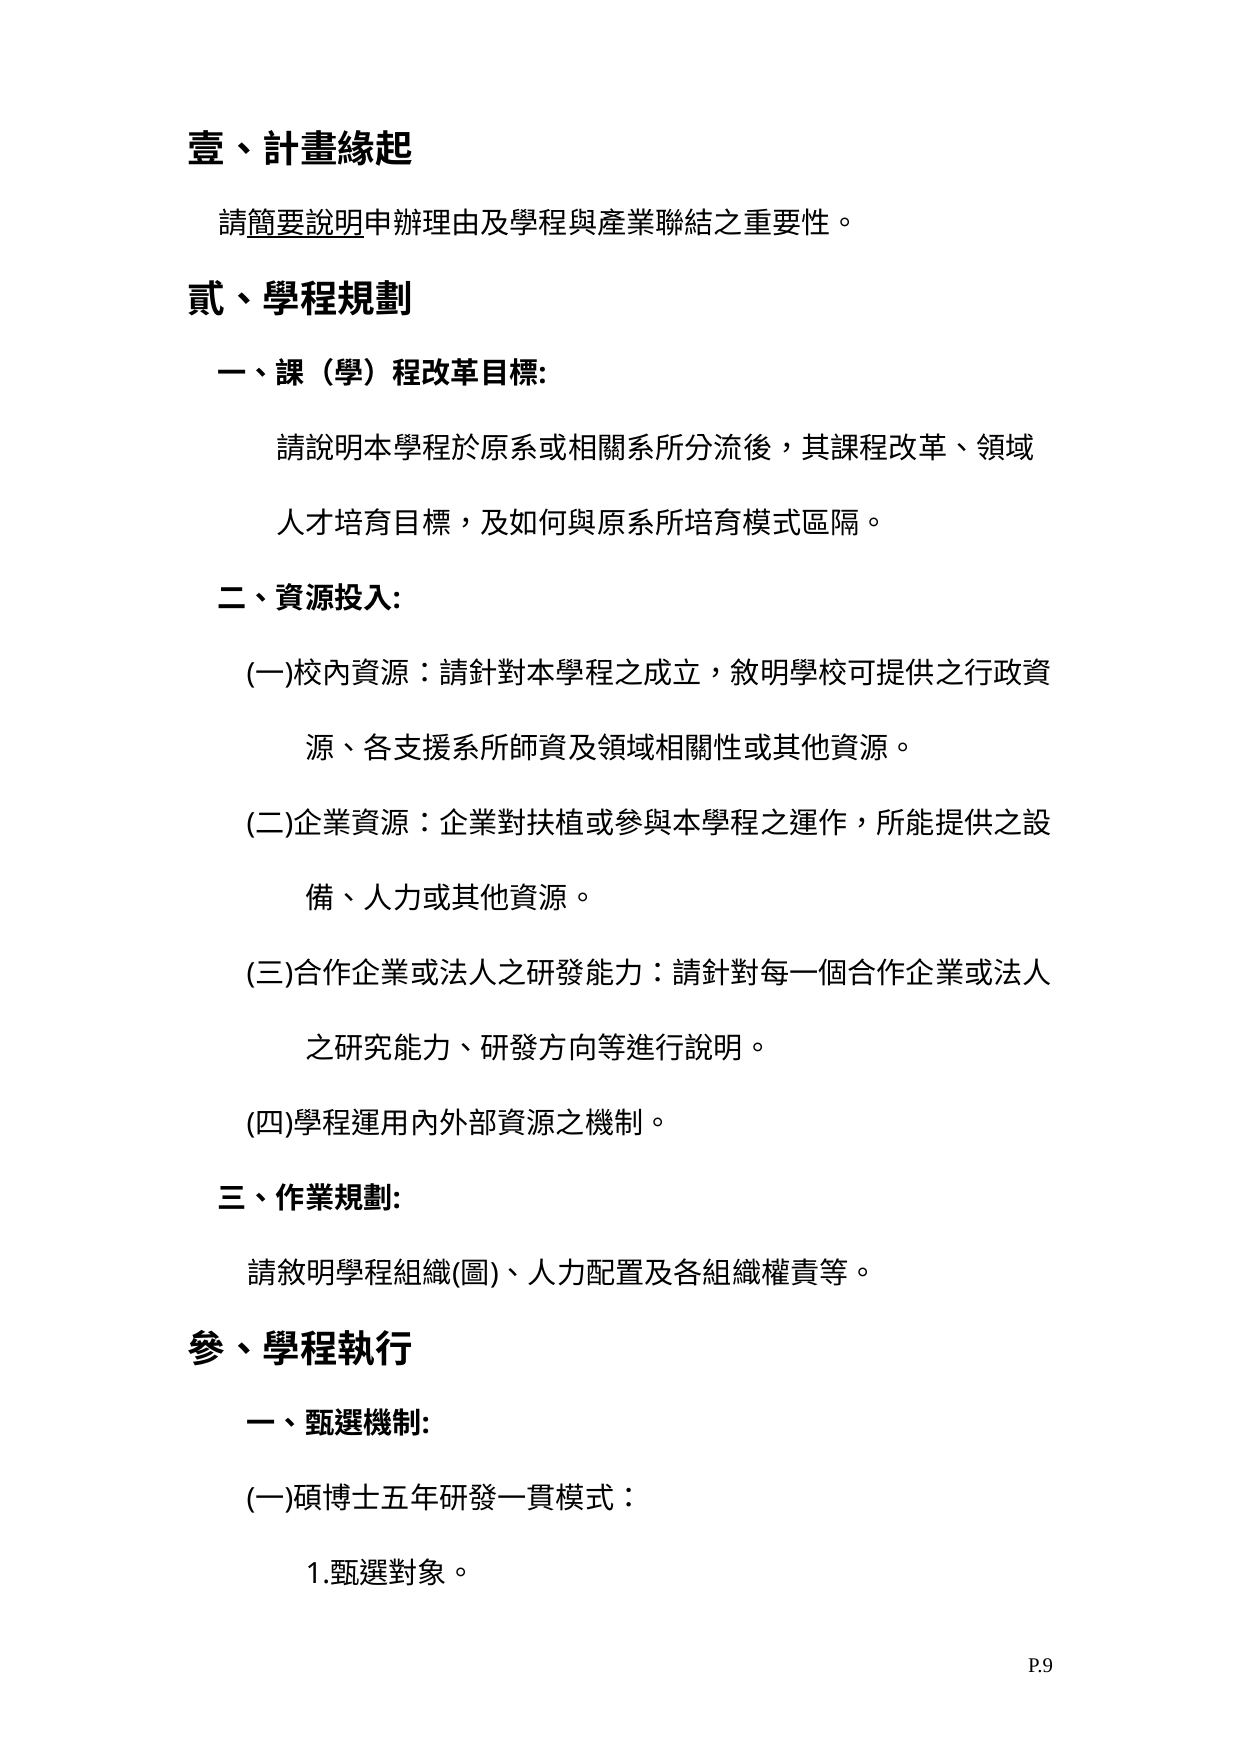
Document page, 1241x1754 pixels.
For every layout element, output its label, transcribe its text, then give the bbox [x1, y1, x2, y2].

text 1.甄選對象。 [305, 1527, 1053, 1602]
text 一、甄選機制: [246, 1377, 1053, 1452]
text (一)碩博士五年研發一貫模式： [246, 1452, 1053, 1527]
text 貳、學程規劃 [187, 252, 1053, 327]
text 一、課（學）程改革目標: [217, 327, 1053, 402]
text 請說明本學程於原系或相關系所分流後，其課程改革、領域人才培育目標，及如何與原系所培育模式區隔。 [276, 402, 1053, 552]
text (一)校內資源：請針對本學程之成立，敘明學校可提供之行政資源、各支援系所師資及領域相關性或其他資源。 [246, 627, 1053, 777]
text (二)企業資源：企業對扶植或參與本學程之運作，所能提供之設備、人力或其他資源。 [246, 777, 1053, 927]
text 請敘明學程組織(圖)、人力配置及各組織權責等。 [217, 1227, 1053, 1302]
text 三、作業規劃: [217, 1152, 1053, 1227]
text (四)學程運用內外部資源之機制。 [246, 1077, 1053, 1152]
text 參、學程執行 [187, 1302, 1053, 1377]
text 二、資源投入: [217, 552, 1053, 627]
text (三)合作企業或法人之研發能力：請針對每一個合作企業或法人之研究能力、研發方向等進行說明。 [246, 927, 1053, 1077]
text 請簡要說明申辦理由及學程與產業聯結之重要性。 [187, 177, 1053, 252]
text 壹、計畫緣起 [187, 102, 1053, 177]
